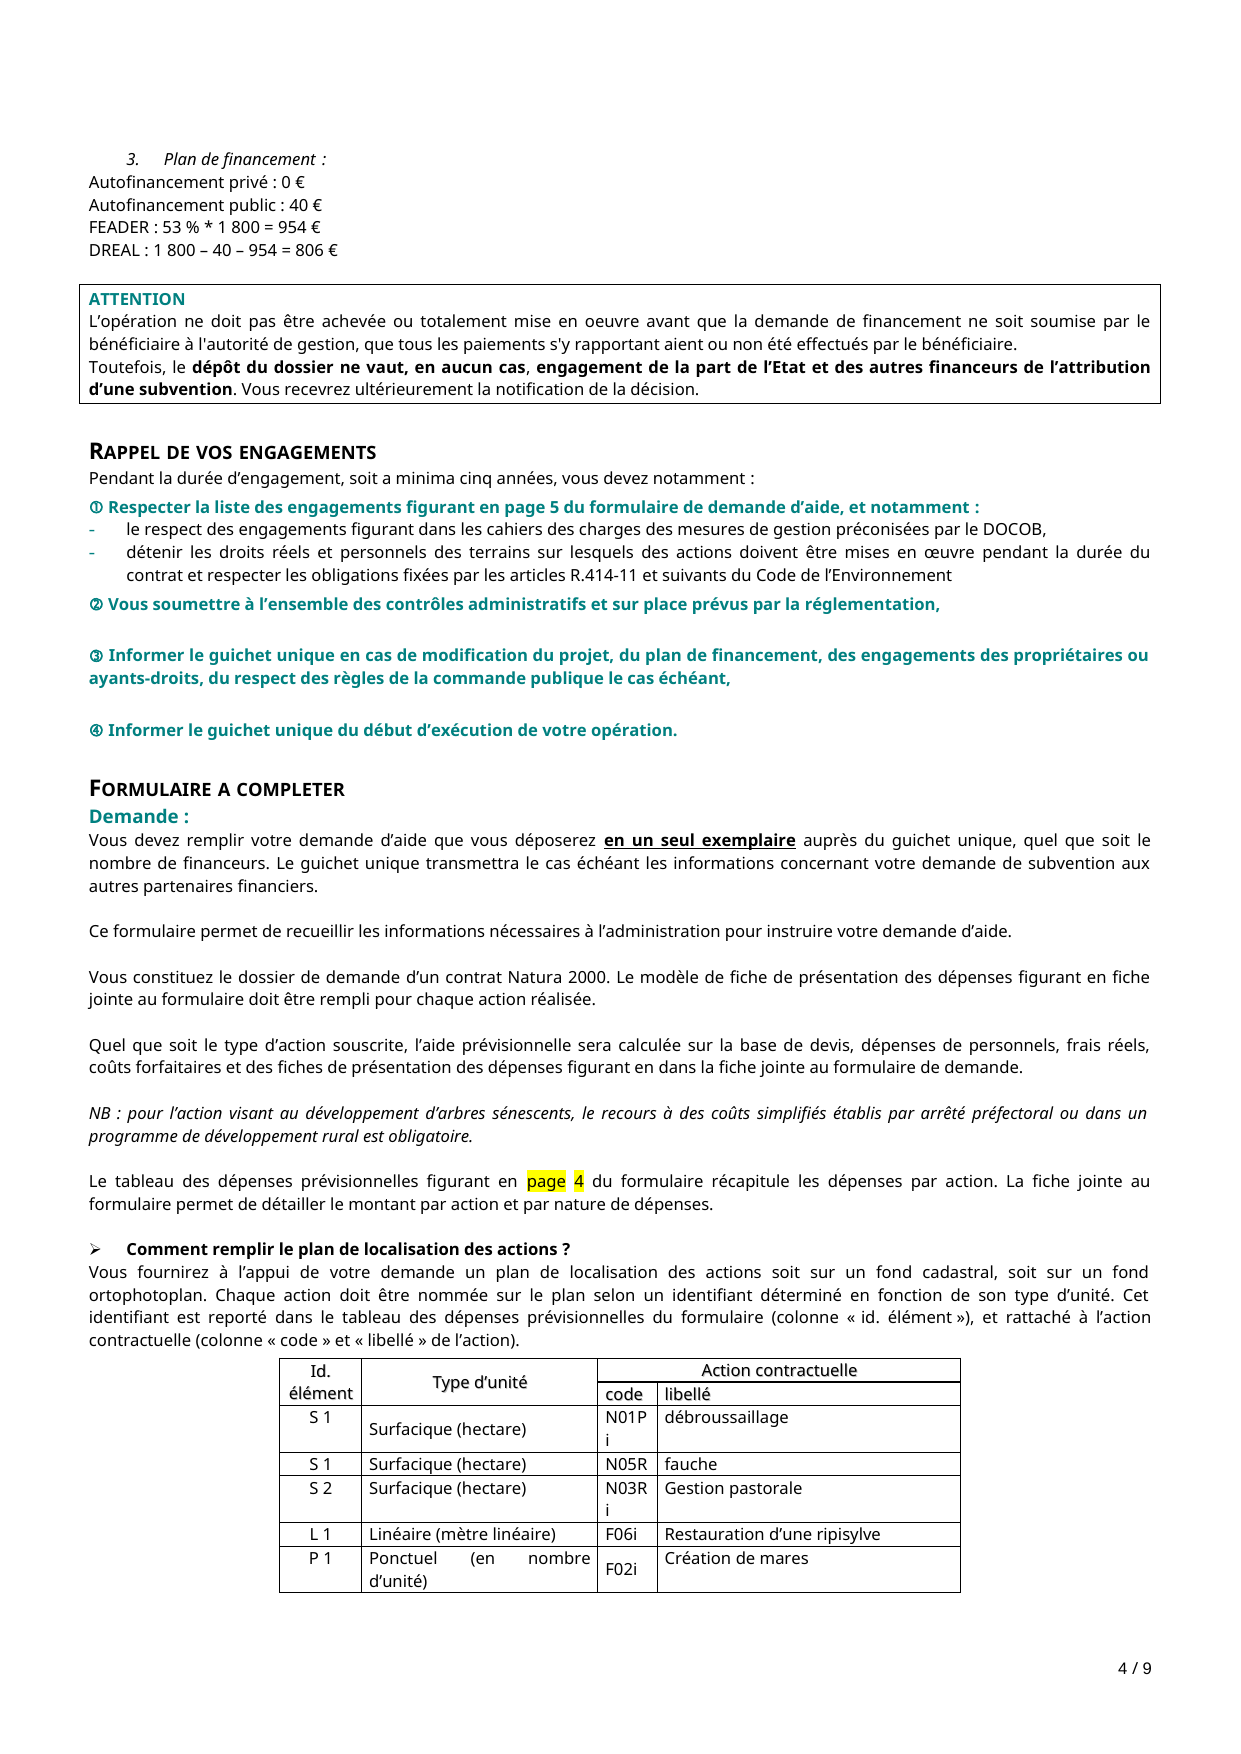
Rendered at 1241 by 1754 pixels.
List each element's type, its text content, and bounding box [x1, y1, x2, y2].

text Autofinancement privé : 0 € [89, 170, 1152, 193]
table_cell F06i [598, 1523, 657, 1546]
text L’opération ne doit pas être achevée ou totalement mise en oeuvre avant que la demande de financement ne soit soumise par le bénéficiaire à l'autorité de gestion, que tous les paiements s'y rapportant aient ou non été effectués par le bénéficiaire. [89, 310, 1152, 352]
text Toutefois, le dépôt du dossier ne vaut, en aucun cas, engagement de la part de l’Etat et des autres financeurs de l’attribution d’une subvention. Vous recevrez ultérieurement la notification de la décision. [80, 352, 1160, 403]
table_cell Gestion pastorale [658, 1476, 960, 1522]
text ATTENTION [80, 285, 1160, 310]
table_cell Ponctuel (en nombre d’unité) [362, 1547, 597, 1592]
table_cell fauche [658, 1453, 960, 1475]
table_cell débroussaillage [658, 1406, 960, 1452]
table_cell Surfacique (hectare) [362, 1406, 597, 1452]
table_cell S 1 [280, 1453, 361, 1475]
table_cell S 2 [280, 1476, 361, 1522]
text  Vous soumettre à l’ensemble des contrôles administratifs et sur place prévus par la réglementation, [89, 592, 1152, 615]
text DREAL : 1 800 – 40 – 954 = 806 € [89, 238, 1152, 261]
text Le tableau des dépenses prévisionnelles figurant en page 4 du formulaire récapitule les dépenses par action. La fiche jointe au formulaire permet de détailler le montant par action et par nature de dépenses. [89, 1170, 1152, 1215]
text Autofinancement public : 40 € [89, 193, 1152, 216]
text Pendant la durée d’engagement, soit a minima cinq années, vous devez notamment : [89, 466, 1152, 489]
text FEADER : 53 % * 1 800 = 954 € [89, 216, 1152, 238]
table_cell Création de mares [658, 1547, 960, 1592]
list le respect des engagements figurant dans les cahiers des charges des mesures de gestion préconisées par le DOCOB, [89, 518, 1152, 541]
list Plan de financement : [126, 148, 1152, 170]
text Vous devez remplir votre demande d’aide que vous déposerez en un seul exemplaire auprès du guichet unique, quel que soit le nombre de financeurs. Le guichet unique transmettra le cas échéant les informations concernant votre demande de subvention aux autres partenaires financiers. [89, 829, 1152, 897]
text Vous constituez le dossier de demande d’un contrat Natura 2000. Le modèle de fiche de présentation des dépenses figurant en fiche jointe au formulaire doit être rempli pour chaque action réalisée. [89, 965, 1152, 1011]
table_cell P 1 [280, 1547, 361, 1592]
table_cell F02i [598, 1547, 657, 1592]
list Comment remplir le plan de localisation des actions ? [89, 1238, 1152, 1261]
table_header Id. élément [280, 1359, 361, 1405]
text Ce formulaire permet de recueillir les informations nécessaires à l’administration pour instruire votre demande d’aide. [89, 920, 1152, 943]
text  Respecter la liste des engagements figurant en page 5 du formulaire de demande d’aide, et notamment : [89, 495, 1152, 518]
text Vous fournirez à l’appui de votre demande un plan de localisation des actions soit sur un fond cadastral, soit sur un fond ortophotoplan. Chaque action doit être nommée sur le plan selon un identifiant déterminé en fonction de son type d’unité. Cet identifiant est reporté dans le tableau des dépenses prévisionnelles du formulaire (colonne « id. élément »), et rattaché à l’action contractuelle (colonne « code » et « libellé » de l’action). [89, 1261, 1152, 1351]
table_cell N03Ri [598, 1476, 657, 1522]
list détenir les droits réels et personnels des terrains sur lesquels des actions doivent être mises en œuvre pendant la durée du contrat et respecter les obligations fixées par les articles R.414-11 et suivants du Code de l’Environnement [89, 541, 1152, 586]
table_cell code [598, 1383, 657, 1405]
table_cell Linéaire (mètre linéaire) [362, 1523, 597, 1546]
table_cell N05R [598, 1453, 657, 1475]
text Quel que soit le type d’action souscrite, l’aide prévisionnelle sera calculée sur la base de devis, dépenses de personnels, frais réels, coûts forfaitaires et des fiches de présentation des dépenses figurant en dans la fiche jointe au formulaire de demande. [89, 1033, 1152, 1079]
text  Informer le guichet unique en cas de modification du projet, du plan de financement, des engagements des propriétaires ou ayants-droits, du respect des règles de la commande publique le cas échéant, [89, 644, 1152, 689]
table_cell libellé [658, 1383, 960, 1405]
table_header Type d’unité [362, 1359, 597, 1405]
table_cell S 1 [280, 1406, 361, 1452]
text NB : pour l’action visant au développement d’arbres sénescents, le recours à des coûts simplifiés établis par arrêté préfectoral ou dans un programme de développement rural est obligatoire. [89, 1102, 1152, 1147]
text Rappel de vos engagements [89, 435, 1152, 466]
text Demande : [89, 803, 1152, 829]
table_header Action contractuelle [598, 1359, 960, 1381]
table_cell Surfacique (hectare) [362, 1453, 597, 1475]
table_cell N01Pi [598, 1406, 657, 1452]
text Formulaire a completer [89, 772, 1152, 803]
table_cell L 1 [280, 1523, 361, 1546]
table_cell Surfacique (hectare) [362, 1476, 597, 1522]
text  Informer le guichet unique du début d’exécution de votre opération. [89, 718, 1152, 741]
table_cell Restauration d’une ripisylve [658, 1523, 960, 1546]
